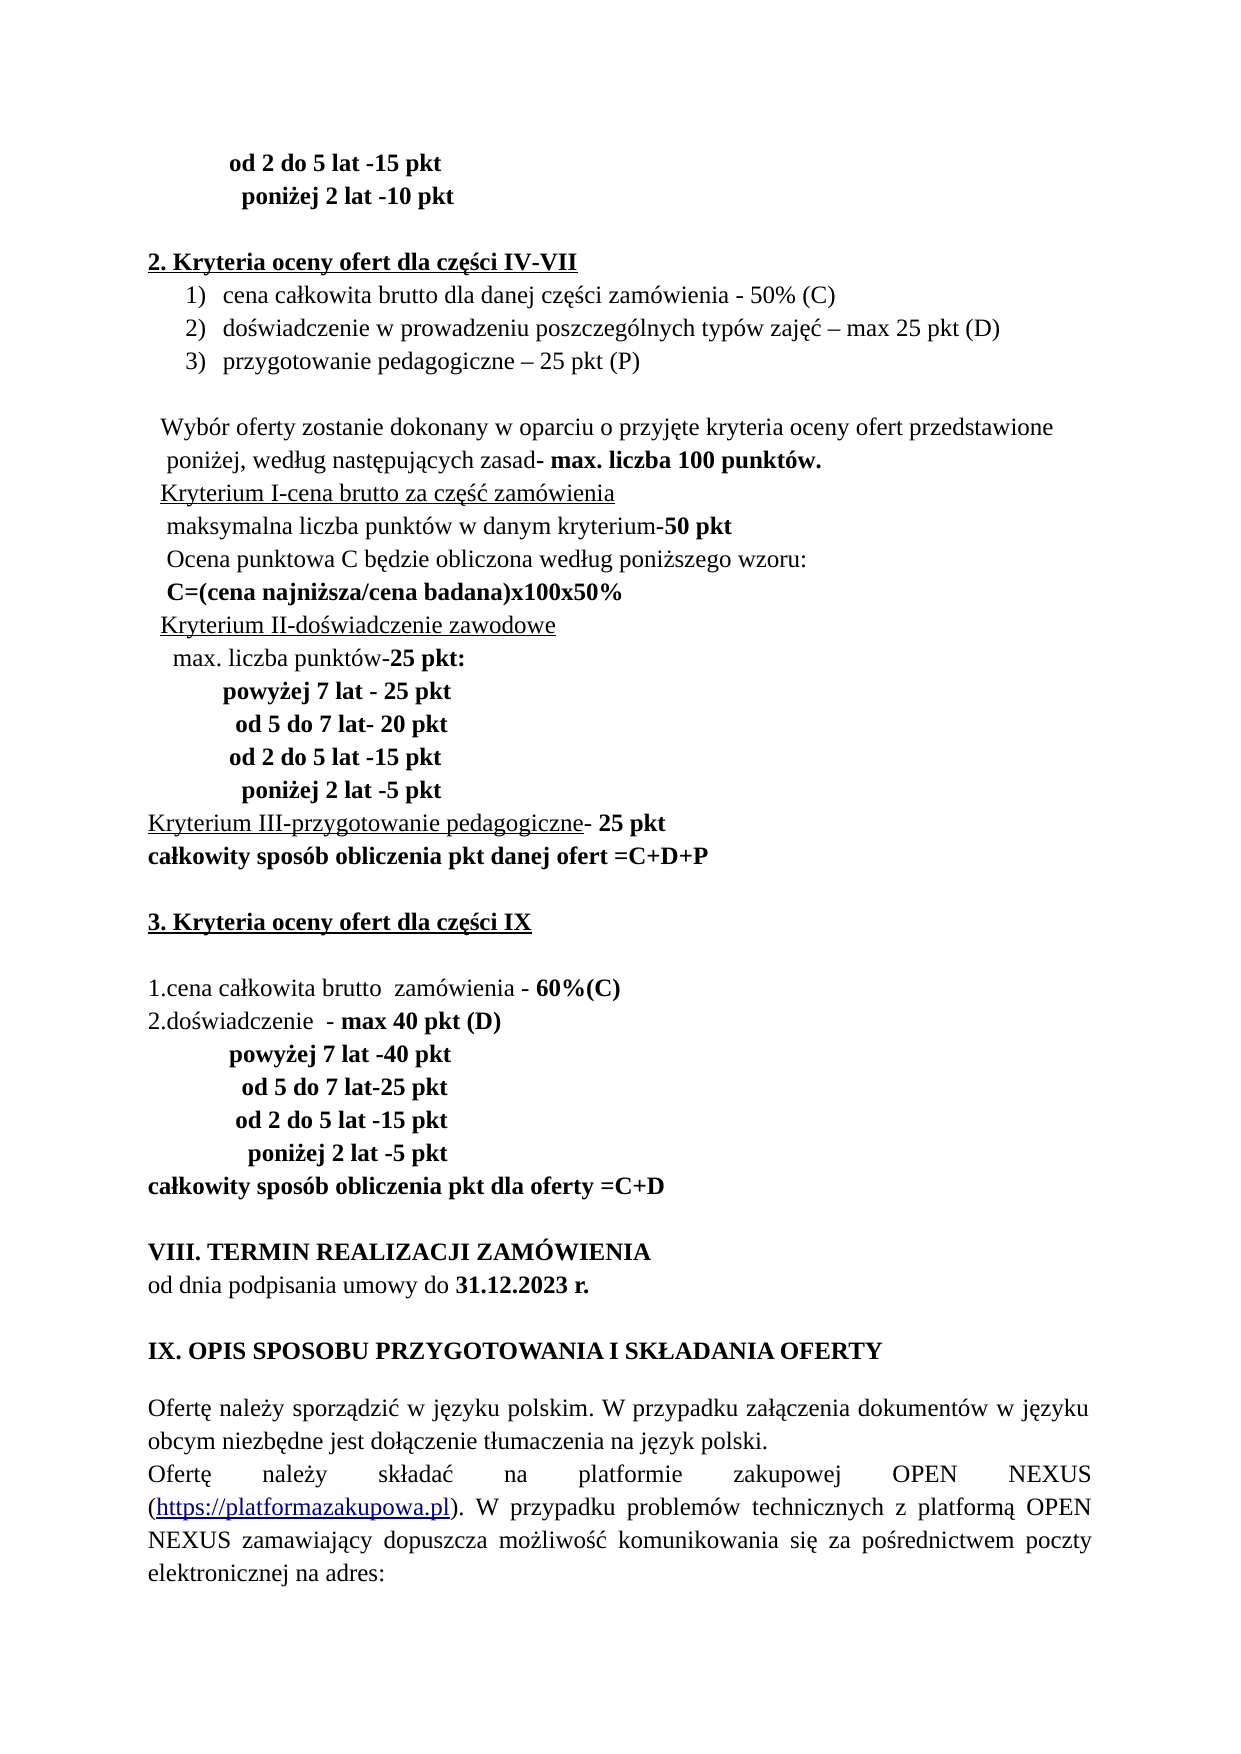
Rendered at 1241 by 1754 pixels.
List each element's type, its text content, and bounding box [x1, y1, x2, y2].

text VIII. TERMIN REALIZACJI ZAMÓWIENIA [148, 1237, 1092, 1266]
text poniżej 2 lat -5 pkt [148, 1138, 1092, 1167]
text max. liczba punktów-25 pkt: [148, 643, 1092, 672]
text od 2 do 5 lat -15 pkt [148, 742, 1092, 771]
text poniżej 2 lat -5 pkt [148, 775, 1092, 804]
text 2. Kryteria oceny ofert dla części IV-VII [148, 247, 1092, 276]
text poniżej 2 lat -10 pkt [148, 181, 1092, 209]
text maksymalna liczba punktów w danym kryterium-50 pkt [148, 511, 1092, 540]
text od 2 do 5 lat -15 pkt [148, 148, 1092, 176]
list przygotowanie pedagogiczne – 25 pkt (P) [185, 346, 1092, 374]
text Ofertę należy składać na platformie zakupowej OPEN NEXUS (https://platformazakupowa.pl). W przypadku problemów technicznych z platformą OPEN NEXUS zamawiający dopuszcza możliwość komunikowania się za pośrednictwem poczty elektronicznej na adres: [148, 1459, 1092, 1587]
text 2.doświadczenie - max 40 pkt (D) [148, 1006, 1092, 1035]
text Wybór oferty zostanie dokonany w oparciu o przyjęte kryteria oceny ofert przedstawione [148, 412, 1092, 441]
text od dnia podpisania umowy do 31.12.2023 r. [148, 1270, 1092, 1299]
text poniżej, według następujących zasad- max. liczba 100 punktów. [148, 445, 1092, 474]
text Kryterium I-cena brutto za część zamówienia [148, 478, 1092, 507]
text powyżej 7 lat -40 pkt [148, 1039, 1092, 1068]
text Kryterium II-doświadczenie zawodowe [148, 610, 1092, 639]
text od 2 do 5 lat -15 pkt [148, 1105, 1092, 1134]
text od 5 do 7 lat- 20 pkt [148, 709, 1092, 738]
text całkowity sposób obliczenia pkt dla oferty =C+D [148, 1171, 1092, 1200]
text IX. OPIS SPOSOBU PRZYGOTOWANIA I SKŁADANIA OFERTY [148, 1336, 1092, 1365]
list doświadczenie w prowadzeniu poszczególnych typów zajęć – max 25 pkt (D) [185, 313, 1092, 342]
text 3. Kryteria oceny ofert dla części IX [148, 907, 1092, 936]
text całkowity sposób obliczenia pkt danej ofert =C+D+P [148, 841, 1092, 870]
text Ocena punktowa C będzie obliczona według poniższego wzoru: [148, 544, 1092, 573]
text Ofertę należy sporządzić w języku polskim. W przypadku załączenia dokumentów w języku obcym niezbędne jest dołączenie tłumaczenia na język polski. [148, 1393, 1090, 1455]
text od 5 do 7 lat-25 pkt [148, 1072, 1092, 1101]
text C=(cena najniższa/cena badana)x100x50% [148, 577, 1092, 606]
text 1.cena całkowita brutto zamówienia - 60%(C) [148, 973, 1092, 1002]
text powyżej 7 lat - 25 pkt [148, 676, 1092, 705]
text Kryterium III-przygotowanie pedagogiczne- 25 pkt [148, 808, 1092, 837]
list cena całkowita brutto dla danej części zamówienia - 50% (C) [185, 280, 1092, 308]
